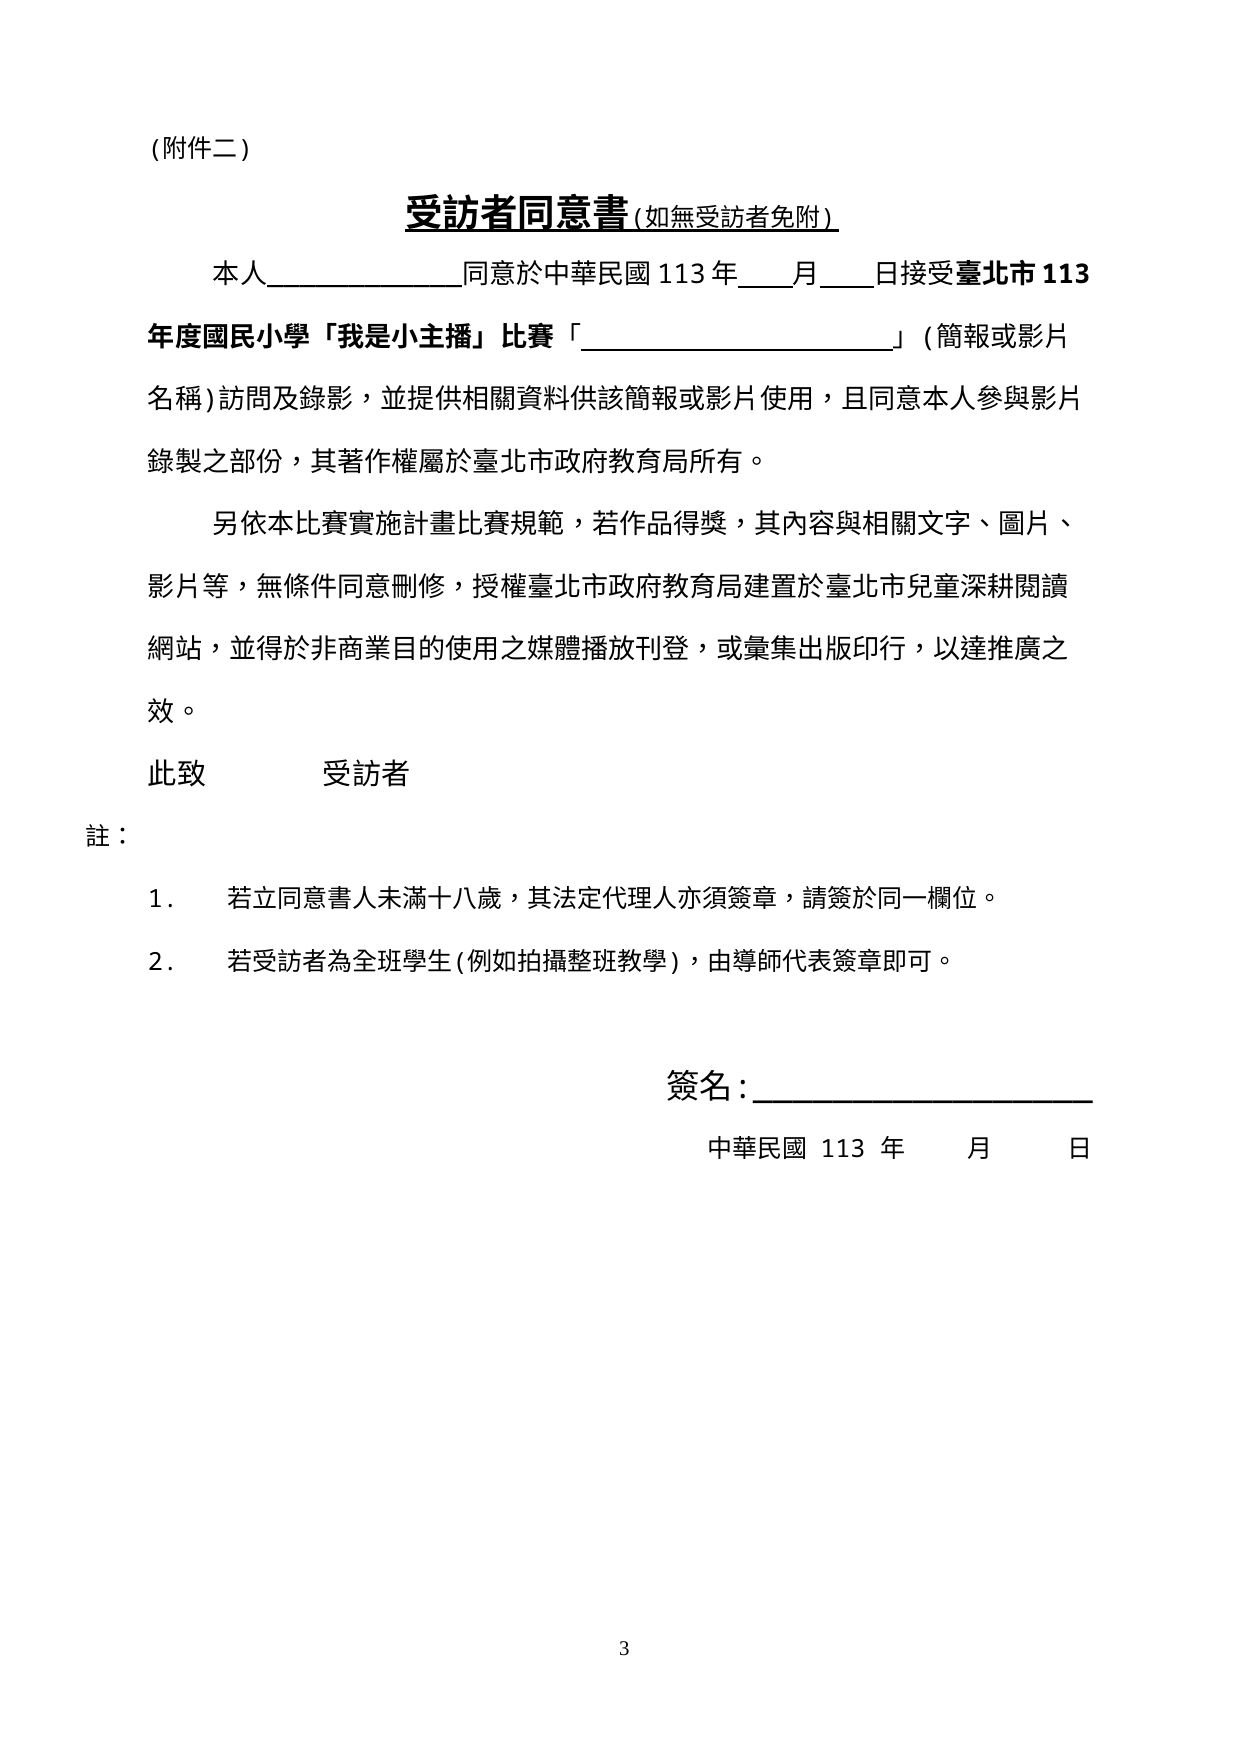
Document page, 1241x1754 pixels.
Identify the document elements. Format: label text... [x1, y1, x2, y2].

text 註： [85, 793, 1092, 855]
text 另依本比賽實施計畫比賽規範，若作品得獎，其內容與相關文字、圖片、影片等，無條件同意刪修，授權臺北市政府教育局建置於臺北市兒童深耕閱讀網站，並得於非商業目的使用之媒體播放刊登，或彙集出版印行，以達推廣之效。 [148, 480, 1092, 730]
text 此致 受訪者 [148, 730, 1092, 793]
text 簽名:_________________ [148, 1043, 1092, 1105]
list 若受訪者為全班學生(例如拍攝整班教學)，由導師代表簽章即可。 [148, 918, 1092, 980]
text 本人____________同意於中華民國113年 月 日接受臺北市113年度國民小學「我是小主播」比賽「 」(簡報或影片名稱)訪問及錄影，並提供相關資料供該簡報或影片使用，且同意本人參與影片錄製之部份，其著作權屬於臺北市政府教育局所有。 [148, 230, 1092, 480]
list 若立同意書人未滿十八歲，其法定代理人亦須簽章，請簽於同一欄位。 [148, 855, 1092, 918]
text (附件二) [148, 105, 1092, 168]
text 受訪者同意書(如無受訪者免附) [148, 168, 1092, 230]
text 中華民國 113 年 月 日 [148, 1105, 1092, 1168]
